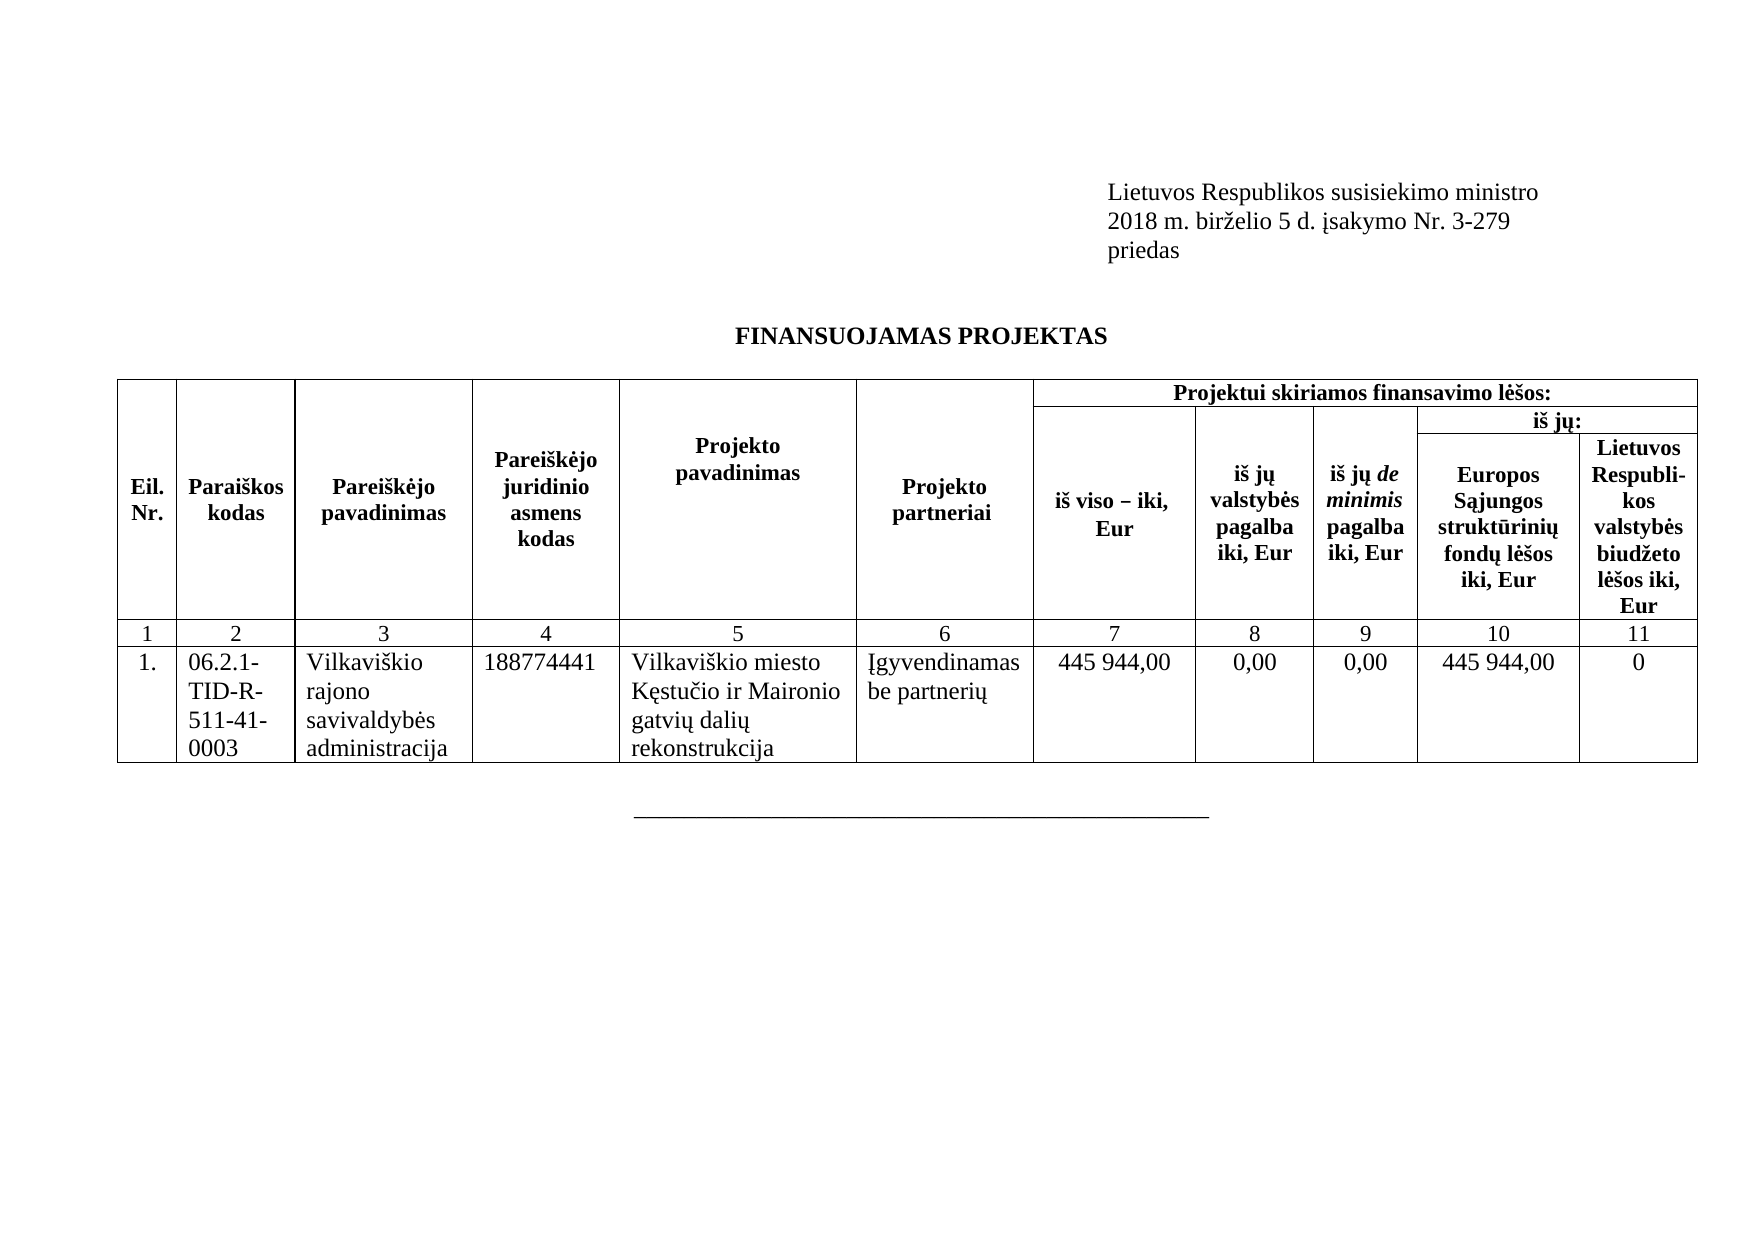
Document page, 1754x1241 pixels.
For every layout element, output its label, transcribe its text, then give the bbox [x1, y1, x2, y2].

table_header Projekto pavadinimas [620, 380, 856, 619]
table_header Pareiškėjo pavadinimas [296, 380, 472, 619]
table_cell Įgyvendinamas be partnerių [857, 647, 1033, 762]
table_cell iš jų valstybės pagalba iki, Eur [1196, 407, 1313, 619]
table_cell Lietuvos Respubli-kos valstybės biudžeto lėšos iki, Eur [1580, 434, 1697, 619]
table_header Eil. Nr. [118, 380, 176, 619]
table_cell iš jų de minimis pagalba iki, Eur [1314, 407, 1417, 619]
table_cell 445 944,00 [1418, 647, 1579, 762]
table_header Projekto partneriai [857, 380, 1033, 619]
table_cell 1 [118, 620, 176, 646]
table_cell Vilkaviškio rajono savivaldybės administracija [296, 647, 472, 762]
table_cell 11 [1580, 620, 1697, 646]
table_cell 7 [1034, 620, 1195, 646]
table_cell 0 [1580, 647, 1697, 762]
table_cell 1. [118, 647, 176, 762]
text 2018 m. birželio 5 d. įsakymo Nr. 3-279 priedas [1107, 206, 1624, 263]
table_cell 188774441 [473, 647, 619, 762]
table_cell Vilkaviškio miesto Kęstučio ir Maironio gatvių dalių rekonstrukcija [620, 647, 856, 762]
table_header Pareiškėjo juridinio asmens kodas [473, 380, 619, 619]
text Lietuvos Respublikos susisiekimo ministro [1107, 177, 1624, 206]
table_cell 445 944,00 [1034, 647, 1195, 762]
text FINANSUOJAMAS PROJEKTAS [148, 321, 1695, 350]
text ______________________________________________ [148, 792, 1695, 821]
table_cell 6 [857, 620, 1033, 646]
table_cell 2 [177, 620, 294, 646]
table_cell 10 [1418, 620, 1579, 646]
table_cell iš jų: [1418, 407, 1697, 433]
table_cell 0,00 [1314, 647, 1417, 762]
table_cell iš viso – iki, Eur [1034, 407, 1195, 619]
table_cell 5 [620, 620, 856, 646]
table_header Paraiškos kodas [177, 380, 294, 619]
table_cell 06.2.1-TID-R-511-41-0003 [177, 647, 294, 762]
table_cell 8 [1196, 620, 1313, 646]
table_cell 9 [1314, 620, 1417, 646]
table_header Projektui skiriamos finansavimo lėšos: [1034, 380, 1697, 406]
table_cell 0,00 [1196, 647, 1313, 762]
table_cell Europos Sąjungos struktūrinių fondų lėšos iki, Eur [1418, 434, 1579, 619]
table_cell 3 [296, 620, 472, 646]
table_cell 4 [473, 620, 619, 646]
